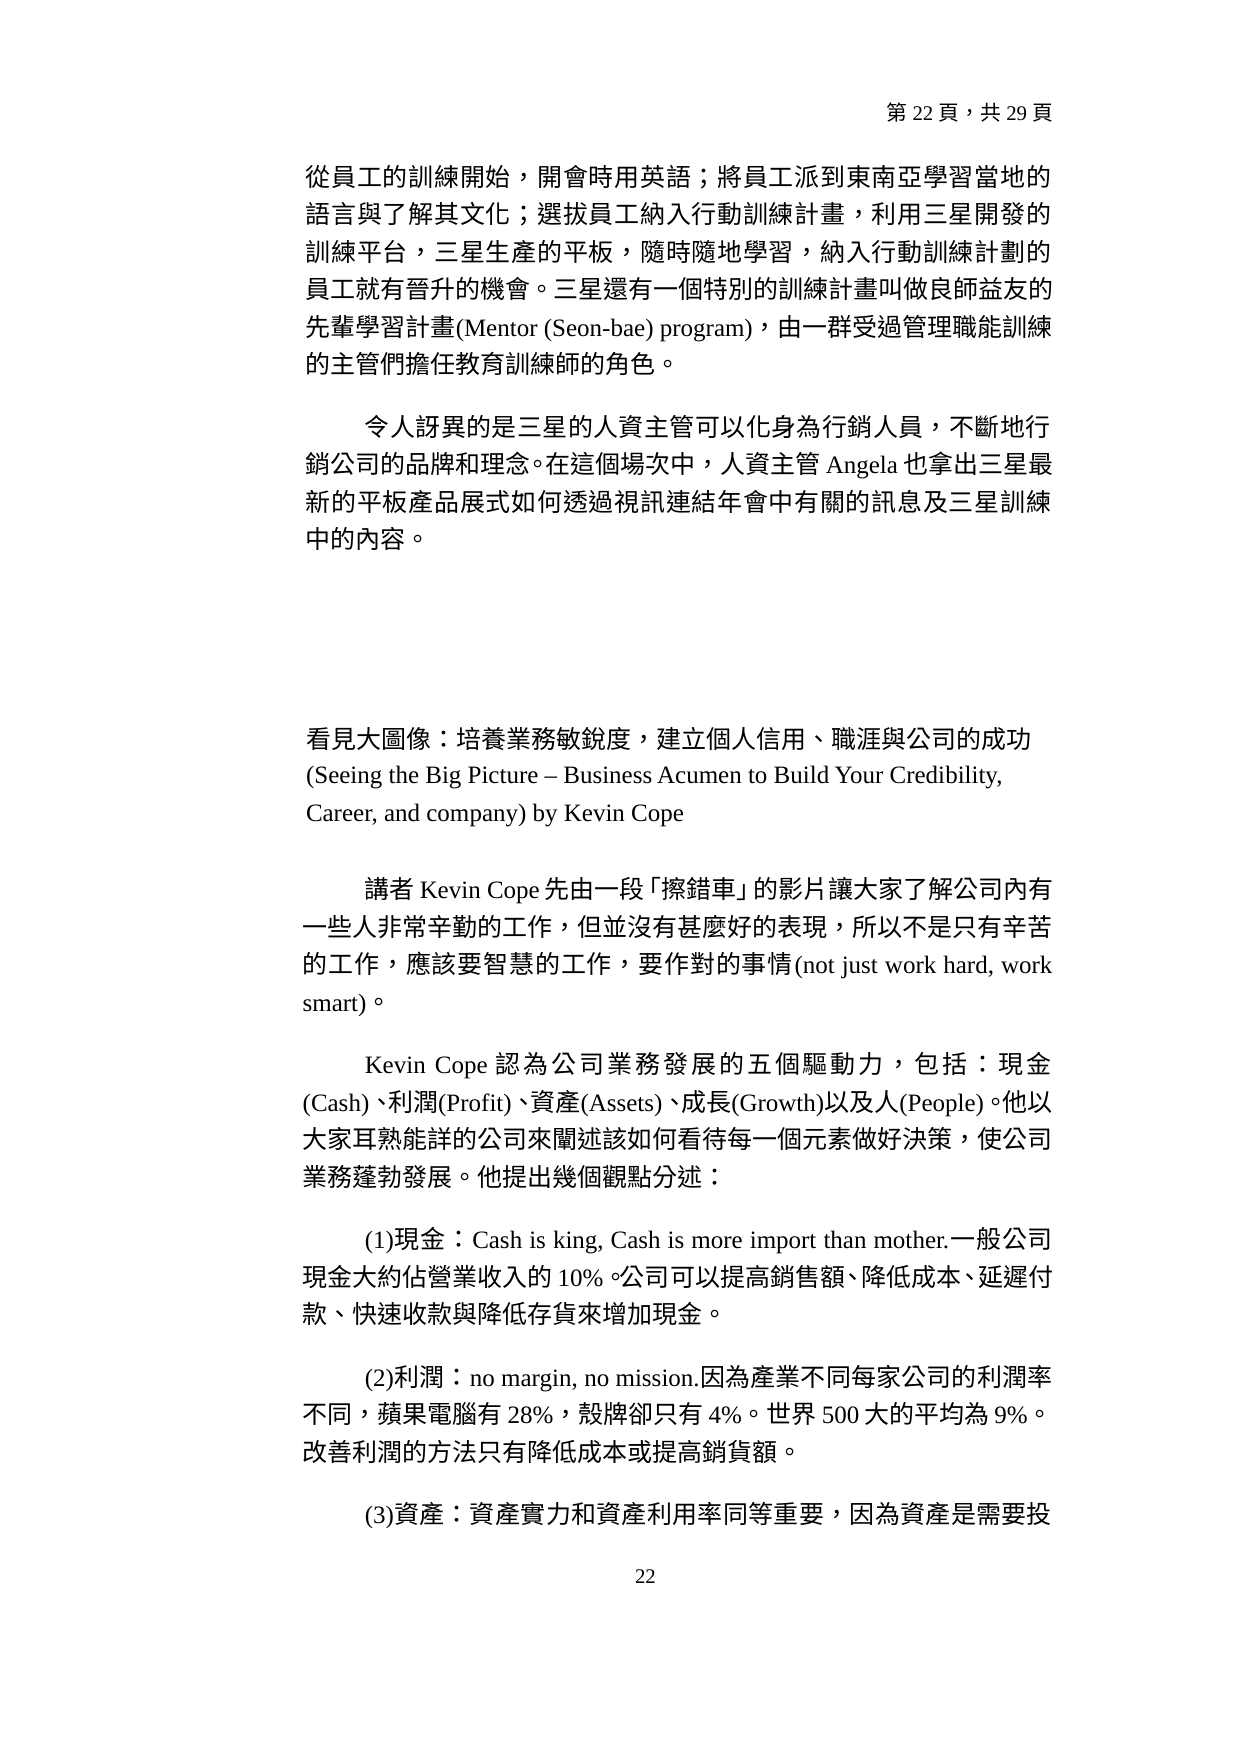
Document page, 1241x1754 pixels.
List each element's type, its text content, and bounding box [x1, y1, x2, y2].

text 從員工的訓練開始，開會時用英語；將員工派到東南亞學習當地的語言與了解其文化；選拔員工納入行動訓練計畫，利用三星開發的訓練平台，三星生產的平板，隨時隨地學習，納入行動訓練計劃的員工就有晉升的機會。三星還有一個特別的訓練計畫叫做良師益友的先輩學習計畫(Mentor (Seon-bae) program)，由一群受過管理職能訓練的主管們擔任教育訓練師的角色。 [306, 157, 1053, 382]
text (2)利潤：no margin, no mission.因為產業不同每家公司的利潤率不同，蘋果電腦有28%，殼牌卻只有4%。世界500大的平均為9%。改善利潤的方法只有降低成本或提高銷貨額。 [302, 1357, 1053, 1469]
text (1)現金：Cash is king, Cash is more import than mother.一般公司現金大約佔營業收入的10%。公司可以提高銷售額、降低成本、延遲付款、快速收款與降低存貨來增加現金。 [302, 1219, 1053, 1332]
text Kevin Cope認為公司業務發展的五個驅動力，包括：現金(Cash)、利潤(Profit)、資產(Assets)、成長(Growth)以及人(People)。他以大家耳熟能詳的公司來闡述該如何看待每一個元素做好決策，使公司業務蓬勃發展。他提出幾個觀點分述： [302, 1044, 1053, 1194]
subtitle 看見大圖像：培養業務敏銳度，建立個人信用、職涯與公司的成功 (Seeing the Big Picture – Business Acumen to Build Your Credibility, Career, and company) by Kevin Cope [306, 719, 1053, 832]
text 講者Kevin Cope先由一段「擦錯車」的影片讓大家了解公司內有一些人非常辛勤的工作，但並沒有甚麼好的表現，所以不是只有辛苦的工作，應該要智慧的工作，要作對的事情(not just work hard, work smart)。 [302, 869, 1053, 1019]
text (3)資產：資產實力和資產利用率同等重要，因為資產是需要投 [302, 1494, 1053, 1532]
text 令人訝異的是三星的人資主管可以化身為行銷人員，不斷地行銷公司的品牌和理念。在這個場次中，人資主管Angela也拿出三星最新的平板產品展式如何透過視訊連結年會中有關的訊息及三星訓練中的內容。 [306, 407, 1053, 557]
